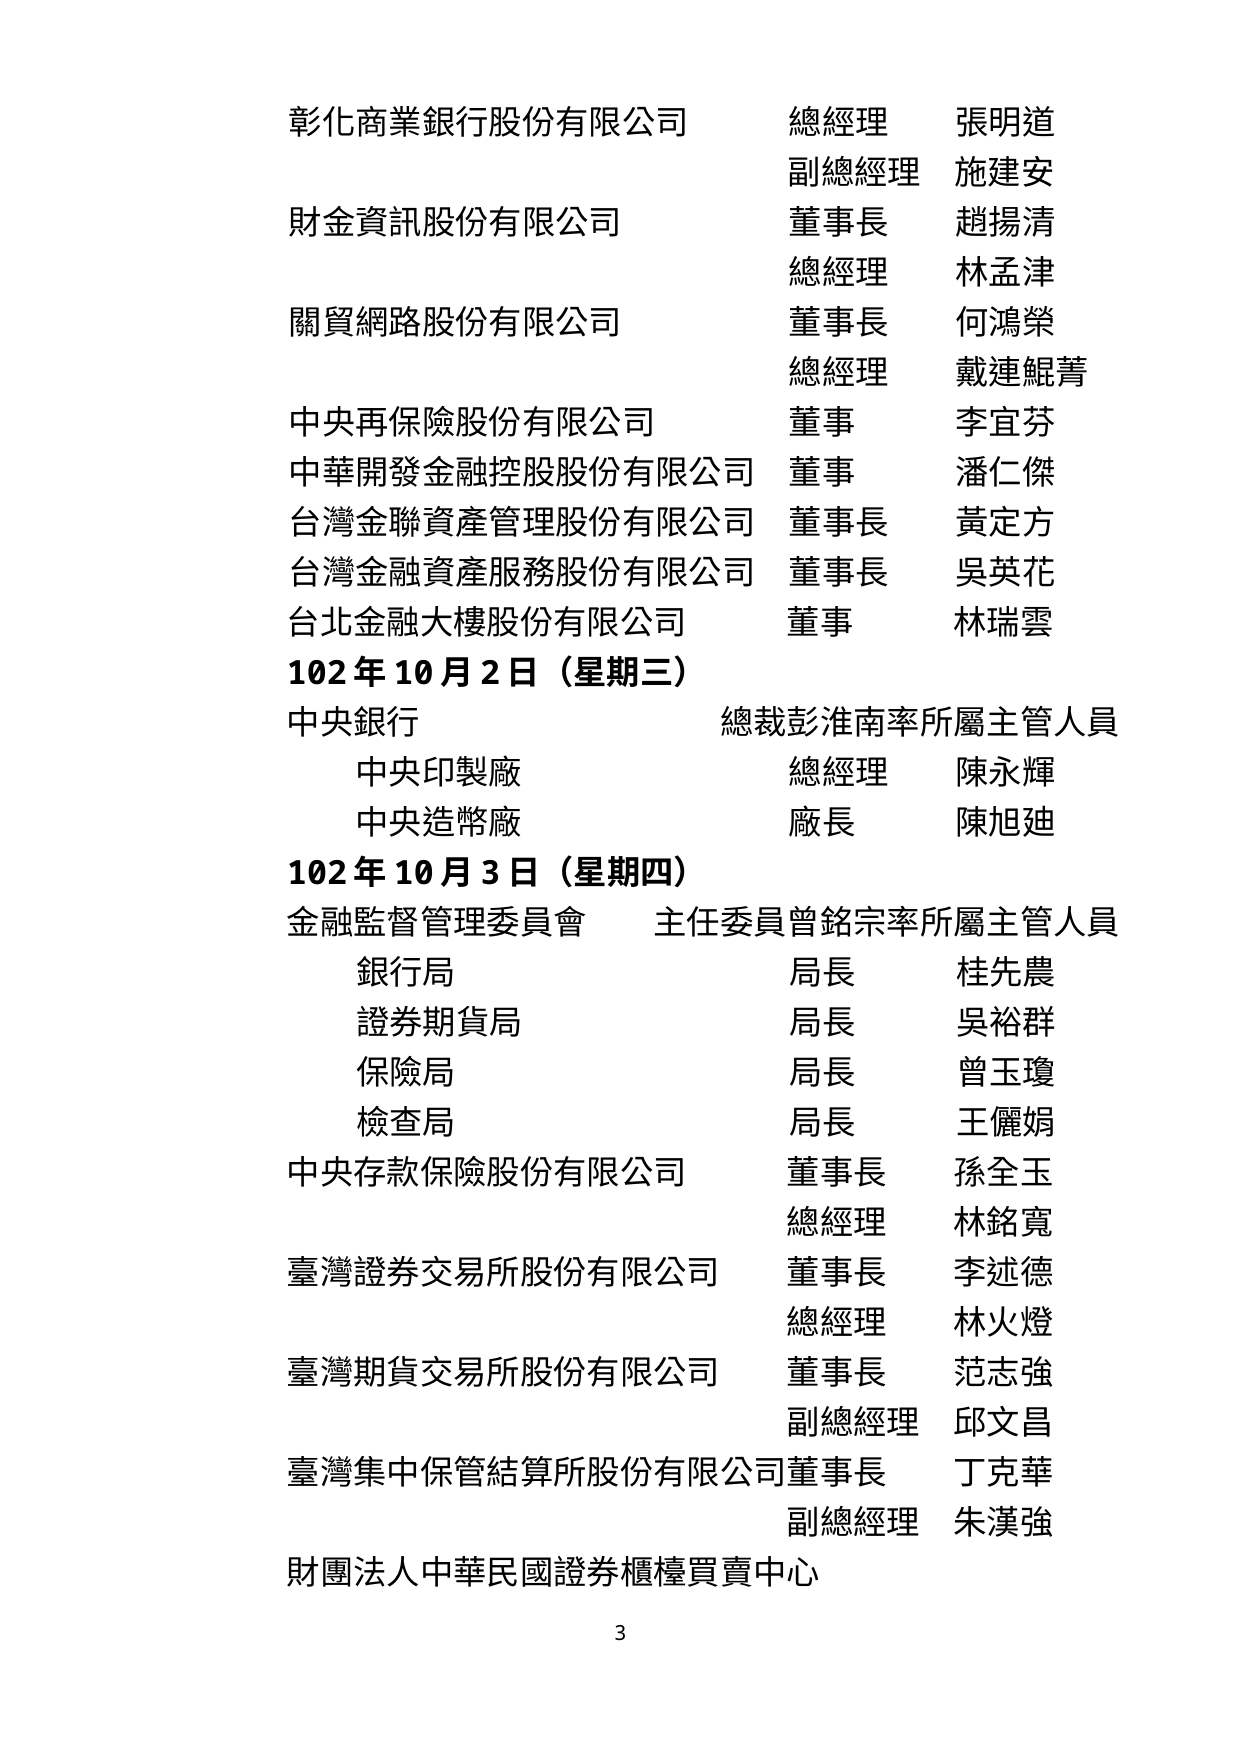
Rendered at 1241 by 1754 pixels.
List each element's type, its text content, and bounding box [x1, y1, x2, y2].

text 臺灣期貨交易所股份有限公司 董事長 范志強 [120, 1344, 1120, 1394]
text 總經理 戴連鯤菁 [120, 344, 1132, 394]
text 副總經理 朱漢強 [120, 1494, 1120, 1544]
text 副總經理 施建安 [120, 144, 1132, 194]
text 證券期貨局 局長 吳裕群 [187, 994, 1120, 1044]
text 總經理 林銘寬 [120, 1194, 1120, 1244]
text 102年10月3日（星期四） [120, 844, 1120, 894]
text 中華開發金融控股股份有限公司 董事 潘仁傑 [120, 444, 1132, 494]
text 檢查局 局長 王儷娟 [187, 1094, 1120, 1144]
text 彰化商業銀行股份有限公司 總經理 張明道 [120, 94, 1132, 144]
text 中央再保險股份有限公司 董事 李宜芬 [120, 394, 1132, 444]
text 總經理 林火燈 [120, 1294, 1120, 1344]
text 中央銀行 總裁彭淮南率所屬主管人員 [287, 694, 1120, 744]
text 102年10月2日（星期三） [287, 644, 1120, 694]
text 中央造幣廠 廠長 陳旭廸 [120, 794, 1120, 844]
text 副總經理 邱文昌 [120, 1394, 1120, 1444]
text 臺灣集中保管結算所股份有限公司董事長 丁克華 [120, 1444, 1120, 1494]
text 台灣金聯資產管理股份有限公司 董事長 黃定方 [120, 494, 1132, 544]
text 中央印製廠 總經理 陳永輝 [120, 744, 1120, 794]
text 關貿網路股份有限公司 董事長 何鴻榮 [120, 294, 1132, 344]
text 財金資訊股份有限公司 董事長 趙揚清 [120, 194, 1132, 244]
text 銀行局 局長 桂先農 [187, 944, 1120, 994]
text 中央存款保險股份有限公司 董事長 孫全玉 [287, 1144, 1120, 1194]
text 台灣金融資產服務股份有限公司 董事長 吳英花 [120, 544, 1132, 594]
text 總經理 林孟津 [120, 244, 1132, 294]
text 臺灣證券交易所股份有限公司 董事長 李述德 [120, 1244, 1120, 1294]
text 財團法人中華民國證券櫃檯買賣中心 [287, 1544, 1132, 1594]
text 金融監督管理委員會 主任委員曾銘宗率所屬主管人員 [120, 894, 1120, 944]
text 保險局 局長 曾玉瓊 [187, 1044, 1120, 1094]
text 台北金融大樓股份有限公司 董事 林瑞雲 [120, 594, 1120, 644]
